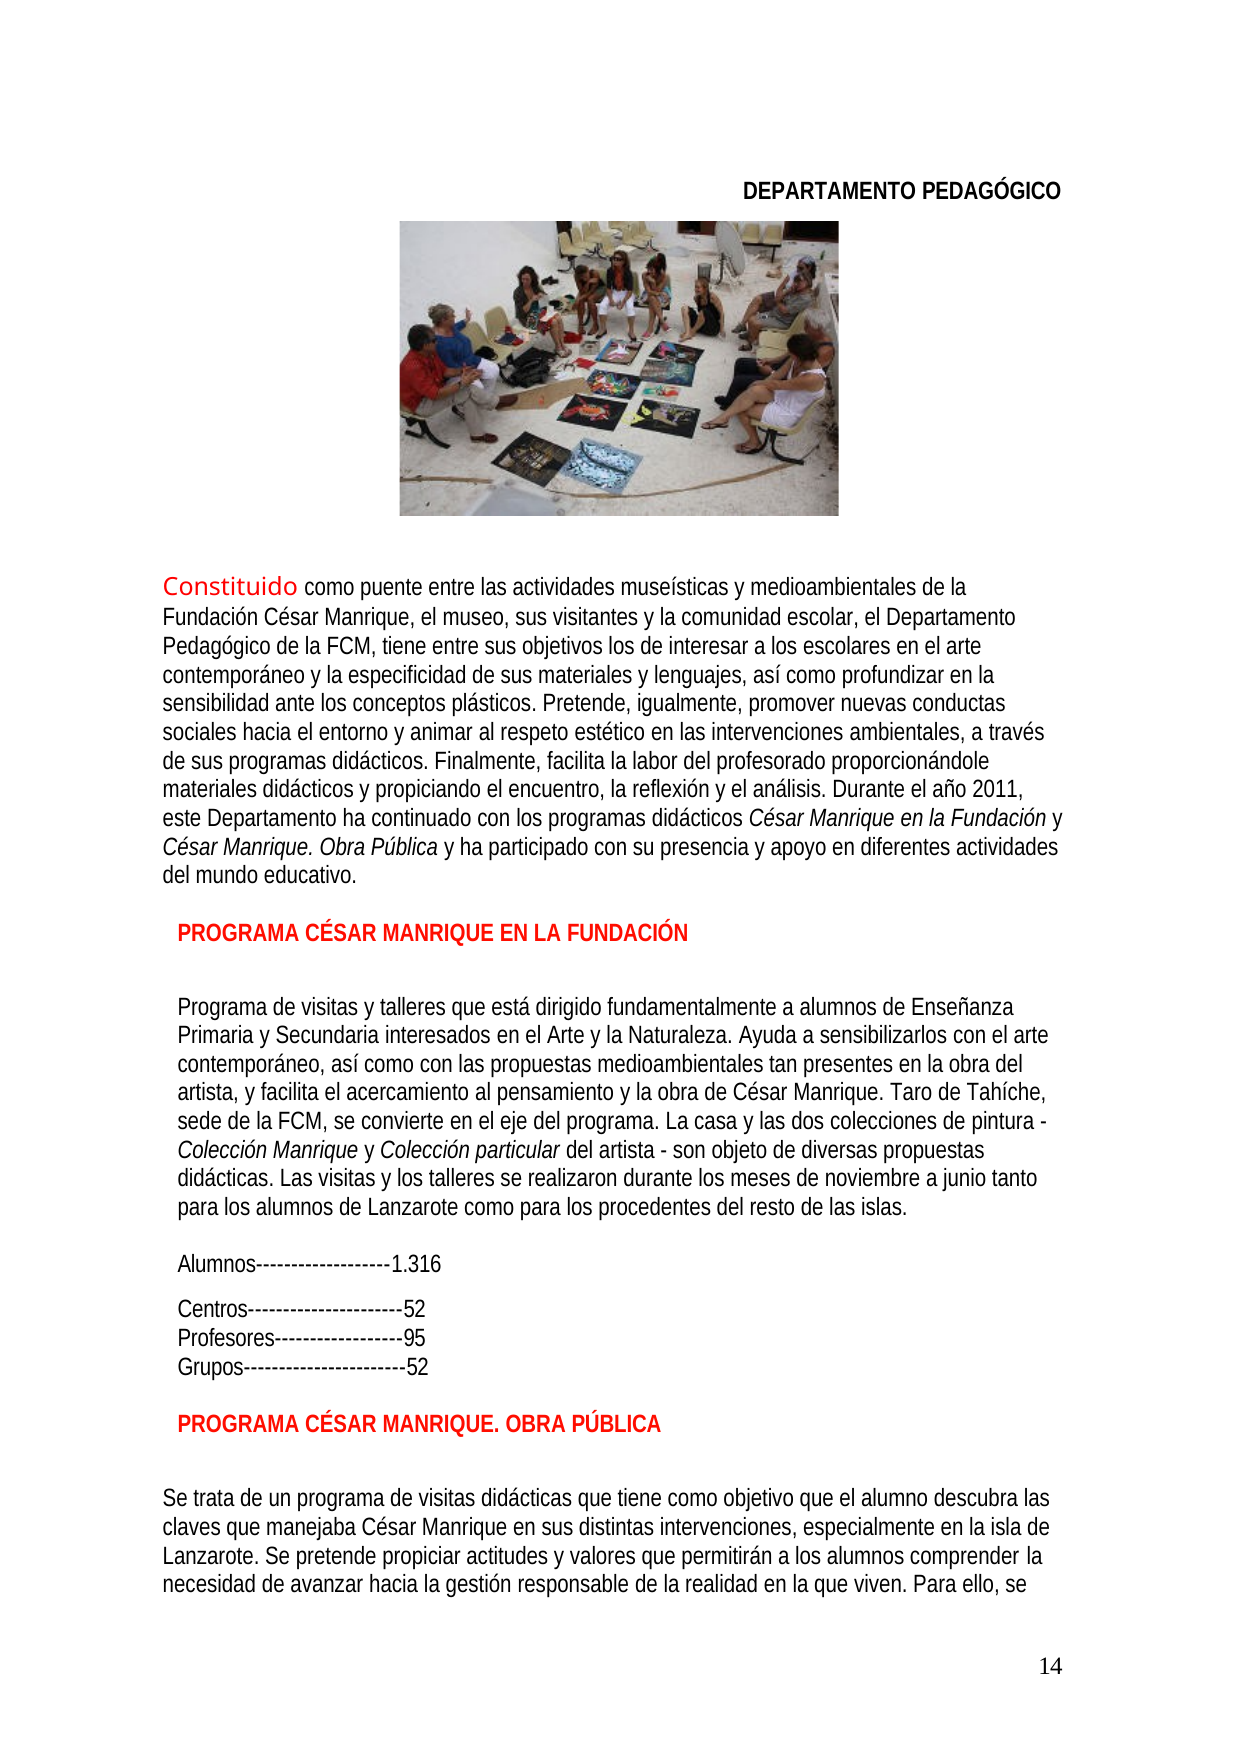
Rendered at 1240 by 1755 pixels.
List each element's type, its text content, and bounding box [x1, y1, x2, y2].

text Profesores 95 [177, 1323, 1077, 1352]
text Grupos 52 [177, 1352, 1077, 1381]
text Constituido como puente entre las actividades museísticas y medioambientales de la Fundación César Manrique, el museo, sus visitantes y la comunidad escolar, el Departamento Pedagógico de la FCM, tiene entre sus objetivos los de interesar a los escolares en el arte contemporáneo y la especificidad de sus materiales y lenguajes, así como profundizar en la sensibilidad ante los conceptos plásticos. Pretende, igualmente, promover nuevas conductas sociales hacia el entorno y animar al respeto estético en las intervenciones ambientales, a través de sus programas didácticos. Finalmente, facilita la labor del profesorado proporcionándole materiales didácticos y propiciando el encuentro, la reflexión y el análisis. Durante el año 2011, este Departamento ha continuado con los programas didácticos César Manrique en la Fundación y César Manrique. Obra Pública y ha participado con su presencia y apoyo en diferentes actividades del mundo educativo. [162, 568, 1063, 889]
subtitle DEPARTAMENTO PEDAGÓGICO [743, 176, 1077, 205]
text Se trata de un programa de visitas didácticas que tiene como objetivo que el alumno descubra las claves que manejaba César Manrique en sus distintas intervenciones, especialmente en la isla de Lanzarote. Se pretende propiciar actitudes y valores que permitirán a los alumnos comprender la necesidad de avanzar hacia la gestión responsable de la realidad en la que viven. Para ello, se [162, 1483, 1058, 1598]
subtitle PROGRAMA CÉSAR MANRIQUE EN LA FUNDACIÓN [177, 917, 1077, 946]
text Centros 52 [177, 1295, 1077, 1323]
text Alumnos 1.316 [177, 1249, 1077, 1278]
text Programa de visitas y talleres que está dirigido fundamentalmente a alumnos de Enseñanza Primaria y Secundaria interesados en el Arte y la Naturaleza. Ayuda a sensibilizarlos con el arte contemporáneo, así como con las propuestas medioambientales tan presentes en la obra del artista, y facilita el acercamiento al pensamiento y la obra de César Manrique. Taro de Tahíche, sede de la FCM, se convierte en el eje del programa. La casa y las dos colecciones de pintura - Colección Manrique y Colección particular del artista - son objeto de diversas propuestas didácticas. Las visitas y los talleres se realizaron durante los meses de noviembre a junio tanto para los alumnos de Lanzarote como para los procedentes del resto de las islas. [177, 991, 1077, 1221]
subtitle PROGRAMA CÉSAR MANRIQUE. OBRA PÚBLICA [177, 1409, 1077, 1438]
